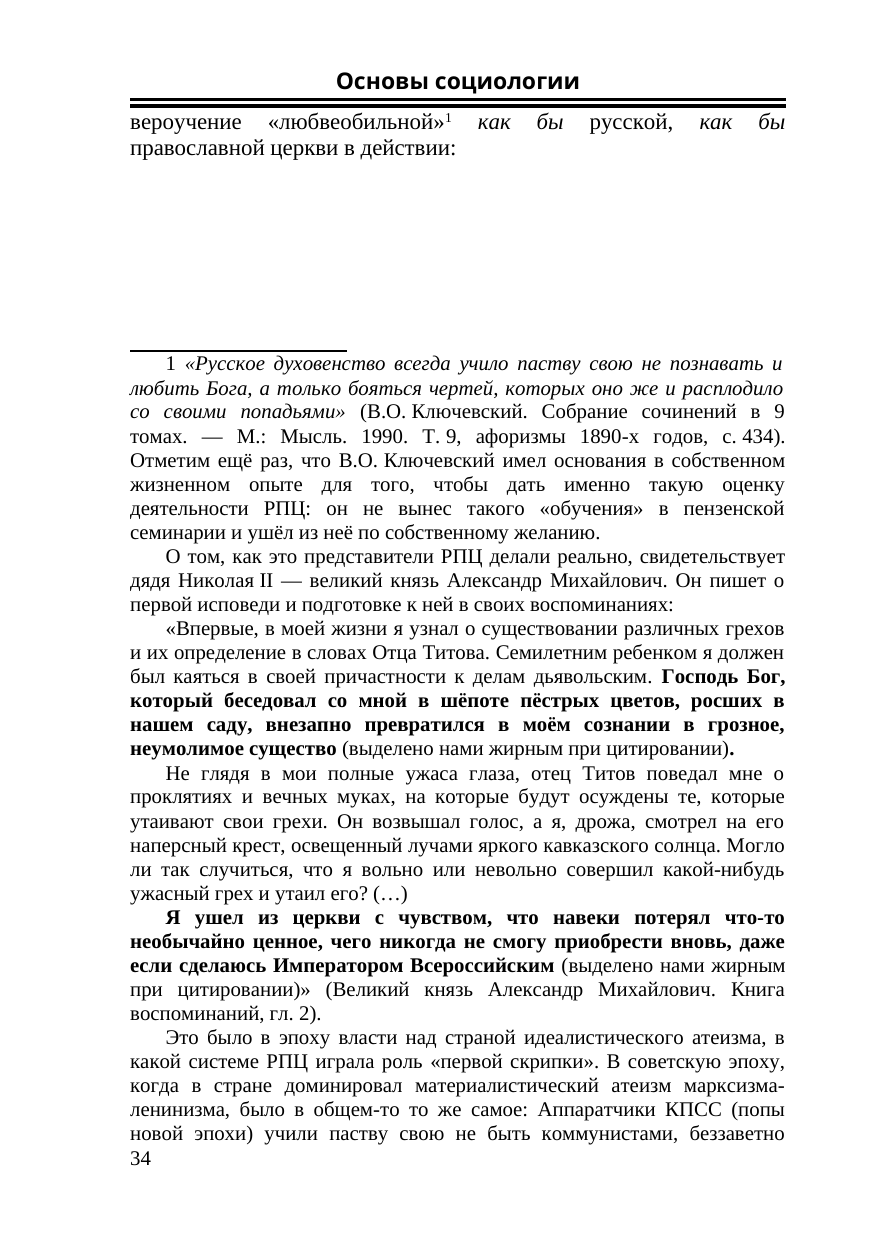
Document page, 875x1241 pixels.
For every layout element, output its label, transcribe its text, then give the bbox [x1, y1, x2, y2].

text О том, как это представители РПЦ делали реально, свидетельствует дядя Николая II — великий князь Александр Михайлович. Он пишет о первой исповеди и подготовке к ней в своих воспоминаниях: [130, 544, 786, 616]
text Это было в эпоху власти над страной идеалистического атеизма, в какой системе РПЦ играла роль «первой скрипки». В советскую эпоху, когда в стране доминировал материалистический атеизм марксизма-ленинизма, было в общем-то то же самое: Аппаратчики КПСС (попы новой эпохи) учили паству свою не быть коммунистами, беззаветно [130, 1025, 786, 1145]
text «Русское духовенство всегда учило паству свою не познавать и любить Бога, а только бояться чертей, которых оно же и расплодило со своими попадьями» (В.О. Ключевский. Собрание сочинений в 9 томах. — М.: Мысль. 1990. Т. 9, афоризмы 1890‑х годов, с. 434). Отметим ещё раз, что В.О. Ключевский имел основания в собственном жизненном опыте для того, чтобы дать именно такую оценку деятельности РПЦ: он не вынес такого «обучения» в пензенской семинарии и ушёл из неё по собственному желанию. [130, 351, 786, 544]
text Я ушел из церкви с чувством, что навеки потерял что-то необычайно ценное, чего никогда не смогу приобрести вновь, даже если сделаюсь Императором Всероссийским (выделено нами жирным при цитировании)» (Великий князь Александр Михайлович. Книга воспоминаний, гл. 2). [130, 905, 786, 1025]
text вероучение «любвеобильной» как бы русской, как бы православной церкви в действии: [130, 108, 786, 160]
text Не глядя в мои полные ужаса глаза, отец Титов поведал мне о проклятиях и вечных муках, на которые будут осуждены те, которые утаивают свои грехи. Он возвышал голос, а я, дрожа, смотрел на его наперсный крест, освещенный лучами яркого кавказского солнца. Могло ли так случиться, что я вольно или невольно совершил какой-нибудь ужасный грех и утаил его? (…) [130, 760, 786, 905]
text «Впервые, в моей жизни я узнал о существовании различных грехов и их определение в словах Отца Титова. Семилетним ребенком я должен был каяться в своей причастности к делам дьявольским. Господь Бог, который беседовал со мной в шёпоте пёстрых цветов, росших в нашем саду, внезапно превратился в моём сознании в грозное, неумолимое существо (выделено нами жирным при цитировании). [130, 616, 786, 760]
